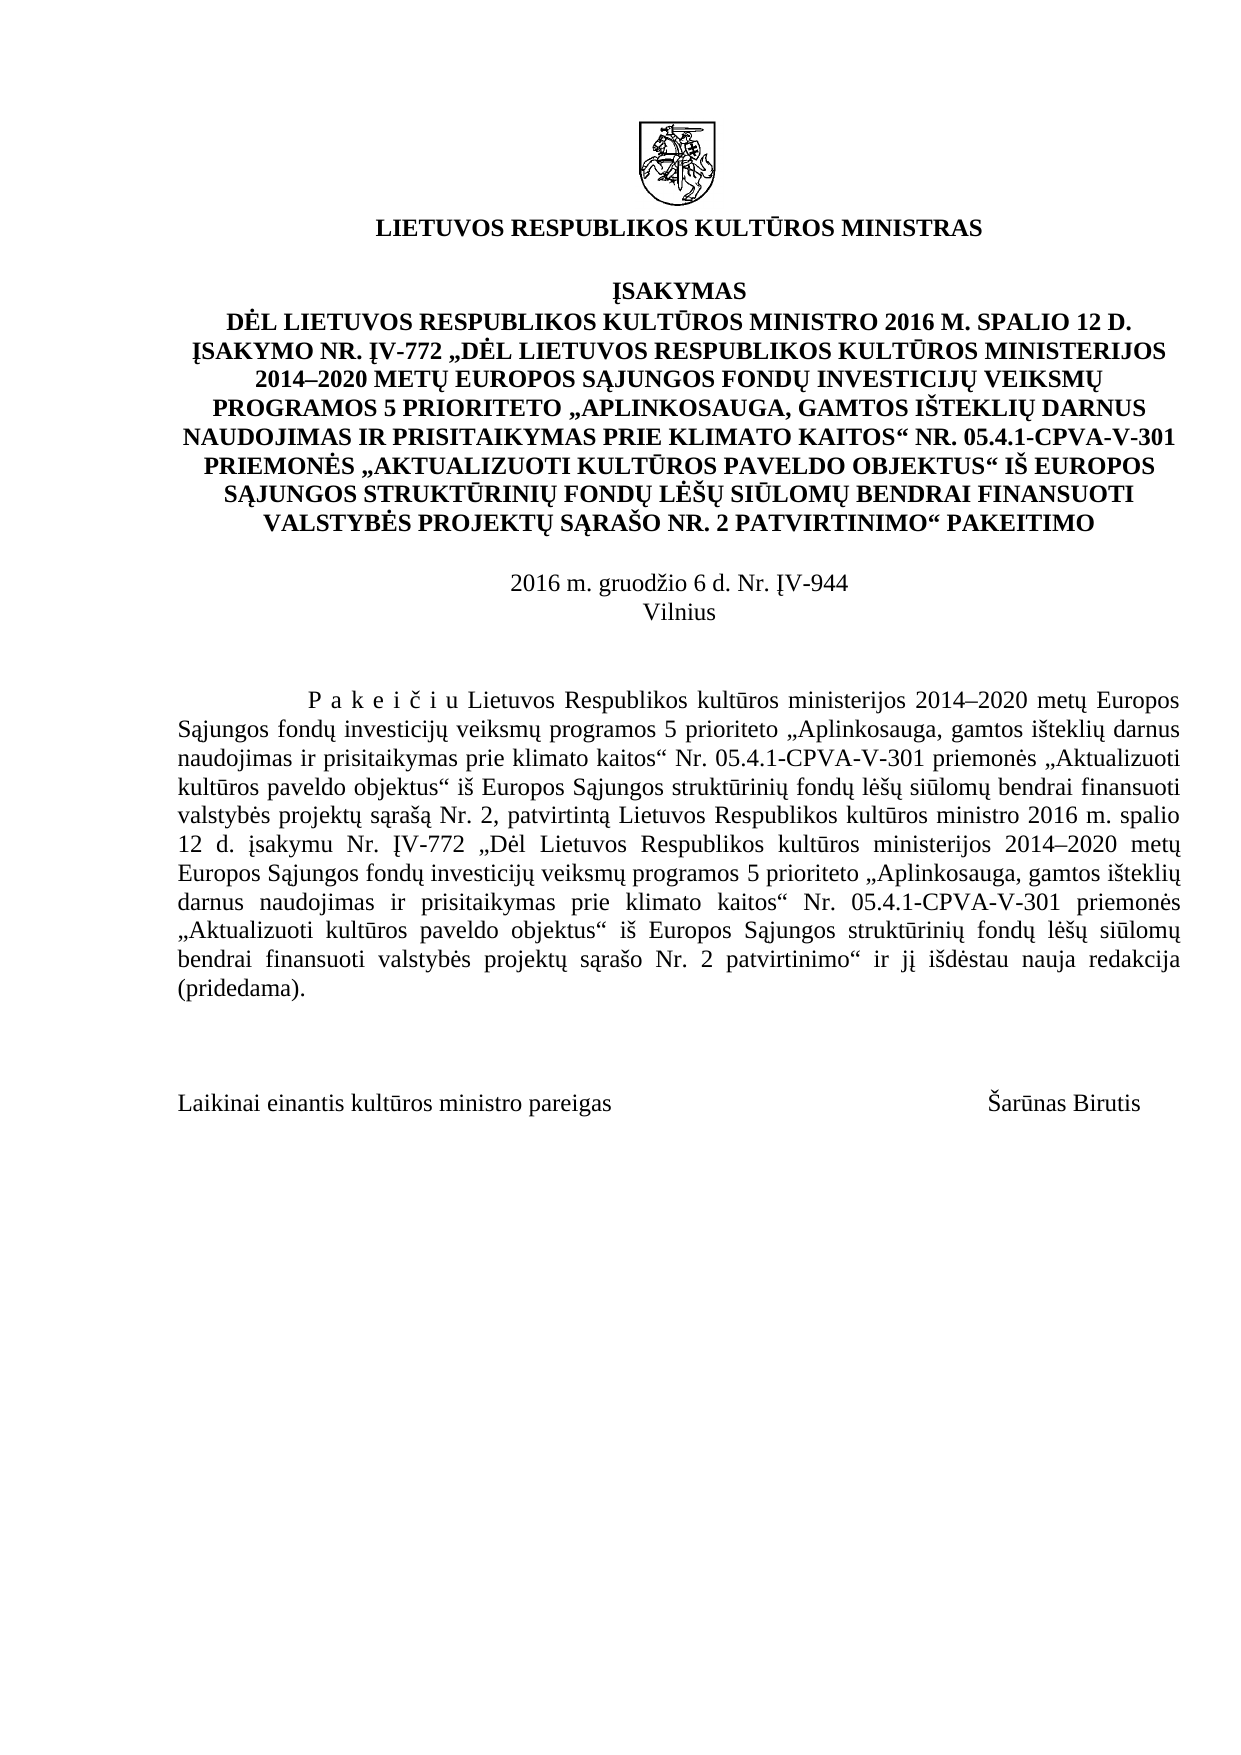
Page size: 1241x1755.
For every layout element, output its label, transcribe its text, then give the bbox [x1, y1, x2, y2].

text Laikinai einantis kultūros ministro pareigas Šarūnas Birutis [177, 1088, 1181, 1117]
text ĮSAKYMAS [177, 276, 1181, 304]
text 2016 m. gruodžio 6 d. Nr. ĮV-944 [177, 568, 1181, 597]
text P a k e i č i u Lietuvos Respublikos kultūros ministerijos 2014–2020 metų Europos Sąjungos fondų investicijų veiksmų programos 5 prioriteto „Aplinkosauga, gamtos išteklių darnus naudojimas ir prisitaikymas prie klimato kaitos“ Nr. 05.4.1-CPVA-V-301 priemonės „Aktualizuoti kultūros paveldo objektus“ iš Europos Sąjungos struktūrinių fondų lėšų siūlomų bendrai finansuoti valstybės projektų sąrašą Nr. 2, patvirtintą Lietuvos Respublikos kultūros ministro 2016 m. spalio 12 d. įsakymu Nr. ĮV-772 „Dėl Lietuvos Respublikos kultūros ministerijos 2014–2020 metų Europos Sąjungos fondų investicijų veiksmų programos 5 prioriteto „Aplinkosauga, gamtos išteklių darnus naudojimas ir prisitaikymas prie klimato kaitos“ Nr. 05.4.1-CPVA-V-301 priemonės „Aktualizuoti kultūros paveldo objektus“ iš Europos Sąjungos struktūrinių fondų lėšų siūlomų bendrai finansuoti valstybės projektų sąrašo Nr. 2 patvirtinimo“ ir jį išdėstau nauja redakcija (pridedama). [177, 686, 1181, 1002]
text DĖL LIETUVOS RESPUBLIKOS KULTŪROS MINISTRO 2016 M. SPALIO 12 D. ĮSAKYMO NR. ĮV-772 „DĖL LIETUVOS RESPUBLIKOS KULTŪROS MINISTERIJOS 2014–2020 METŲ EUROPOS SĄJUNGOS FONDŲ INVESTICIJŲ VEIKSMŲ PROGRAMOS 5 PRIORITETO „APLINKOSAUGA, GAMTOS IŠTEKLIŲ DARNUS NAUDOJIMAS IR PRISITAIKYMAS PRIE KLIMATO KAITOS“ NR. 05.4.1-CPVA-V-301 PRIEMONĖS „AKTUALIZUOTI KULTŪROS PAVELDO OBJEKTUS“ IŠ EUROPOS SĄJUNGOS STRUKTŪRINIŲ FONDŲ LĖŠŲ SIŪLOMŲ BENDRAI FINANSUOTI VALSTYBĖS PROJEKTŲ SĄRAŠO NR. 2 PATVIRTINIMO“ PAKEITIMO [177, 307, 1181, 537]
text Vilnius [177, 597, 1181, 626]
text LIETUVOS RESPUBLIKOS KULTŪROS MINISTRAS [177, 213, 1181, 242]
